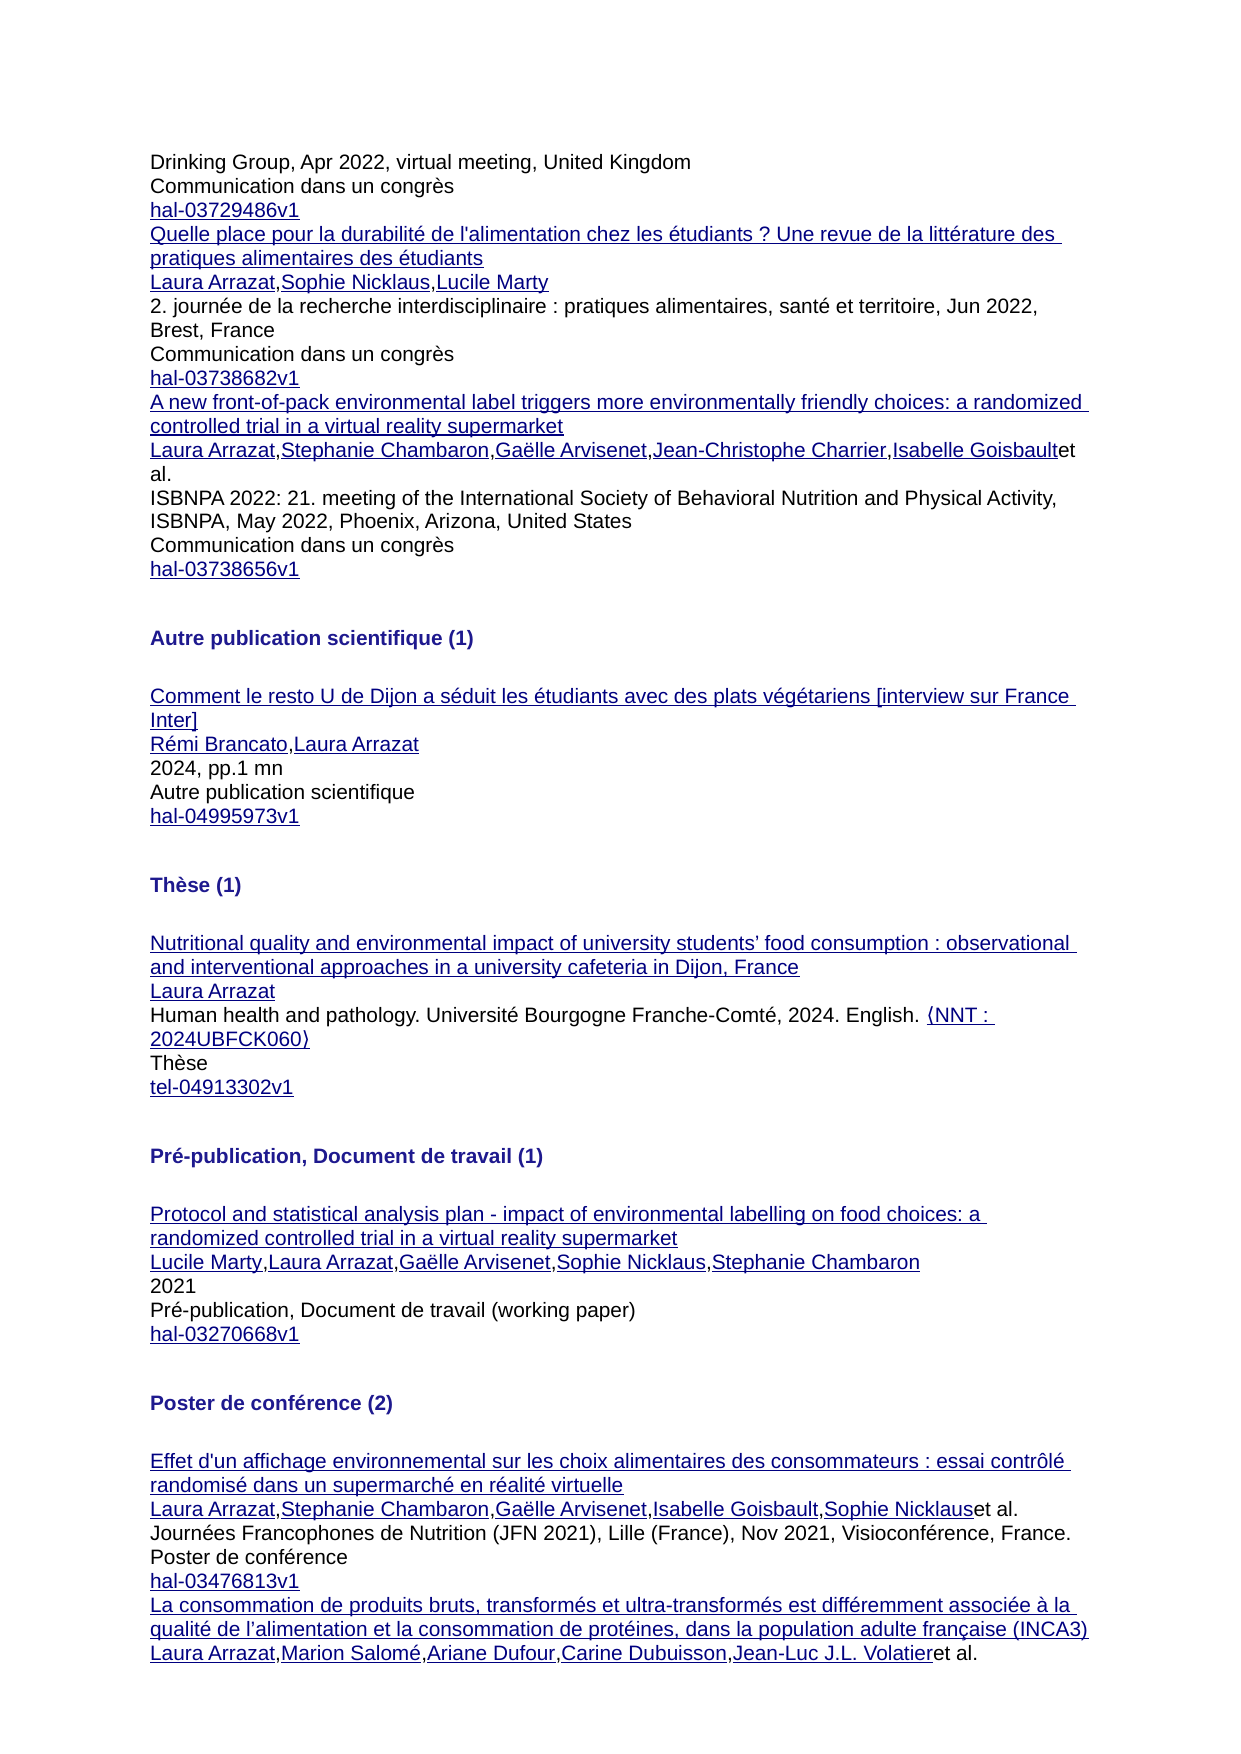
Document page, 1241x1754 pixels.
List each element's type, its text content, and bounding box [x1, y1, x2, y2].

table_header Effet d'un affichage environnemental sur les choix alimentaires des consommateurs : essai contrôlé randomisé dans un supermarché en réalité virtuelle Laura Arrazat,Stephanie Chambaron,Gaëlle Arvisenet,Isabelle Goisbault,Sophie Nicklauset al. Journées Francophones de Nutrition (JFN 2021), Lille (France), Nov 2021, Visioconférence, France. Poster de conférence hal-03476813v1 [150, 1449, 1090, 1593]
subtitle Pré-publication, Document de travail (1) [150, 1144, 1090, 1168]
table_cell Quelle place pour la durabilité de l'alimentation chez les étudiants ? Une revue de la littérature des pratiques alimentaires des étudiants Laura Arrazat,Sophie Nicklaus,Lucile Marty 2. journée de la recherche interdisciplinaire : pratiques alimentaires, santé et territoire, Jun 2022, Brest, France Communication dans un congrès hal-03738682v1 [150, 222, 1090, 389]
table_cell Drinking Group, Apr 2022, virtual meeting, United Kingdom Communication dans un congrès hal-03729486v1 [150, 150, 1090, 222]
table_header Nutritional quality and environmental impact of university students’ food consumption : observational and interventional approaches in a university cafeteria in Dijon, France Laura Arrazat Human health and pathology. Université Bourgogne Franche-Comté, 2024. English. ⟨NNT : 2024UBFCK060⟩ Thèse tel-04913302v1 [150, 931, 1090, 1099]
subtitle Thèse (1) [150, 873, 1090, 897]
subtitle Autre publication scientifique (1) [150, 626, 1090, 650]
table_cell A new front-of-pack environmental label triggers more environmentally friendly choices: a randomized controlled trial in a virtual reality supermarket Laura Arrazat,Stephanie Chambaron,Gaëlle Arvisenet,Jean-Christophe Charrier,Isabelle Goisbaultet al. ISBNPA 2022: 21. meeting of the International Society of Behavioral Nutrition and Physical Activity, ISBNPA, May 2022, Phoenix, Arizona, United States Communication dans un congrès hal-03738656v1 [150, 390, 1090, 581]
subtitle Poster de conférence (2) [150, 1391, 1090, 1414]
table_cell La consommation de produits bruts, transformés et ultra-transformés est différemment associée à la qualité de l’alimentation et la consommation de protéines, dans la population adulte française (INCA3) Laura Arrazat,Marion Salomé,Ariane Dufour,Carine Dubuisson,Jean-Luc J.L. Volatieret al. [150, 1593, 1090, 1664]
table_header Comment le resto U de Dijon a séduit les étudiants avec des plats végétariens [interview sur France Inter] Rémi Brancato,Laura Arrazat 2024, pp.1 mn Autre publication scientifique hal-04995973v1 [150, 684, 1090, 828]
table_header Protocol and statistical analysis plan - impact of environmental labelling on food choices: a randomized controlled trial in a virtual reality supermarket Lucile Marty,Laura Arrazat,Gaëlle Arvisenet,Sophie Nicklaus,Stephanie Chambaron 2021 Pré-publication, Document de travail (working paper) hal-03270668v1 [150, 1202, 1090, 1346]
